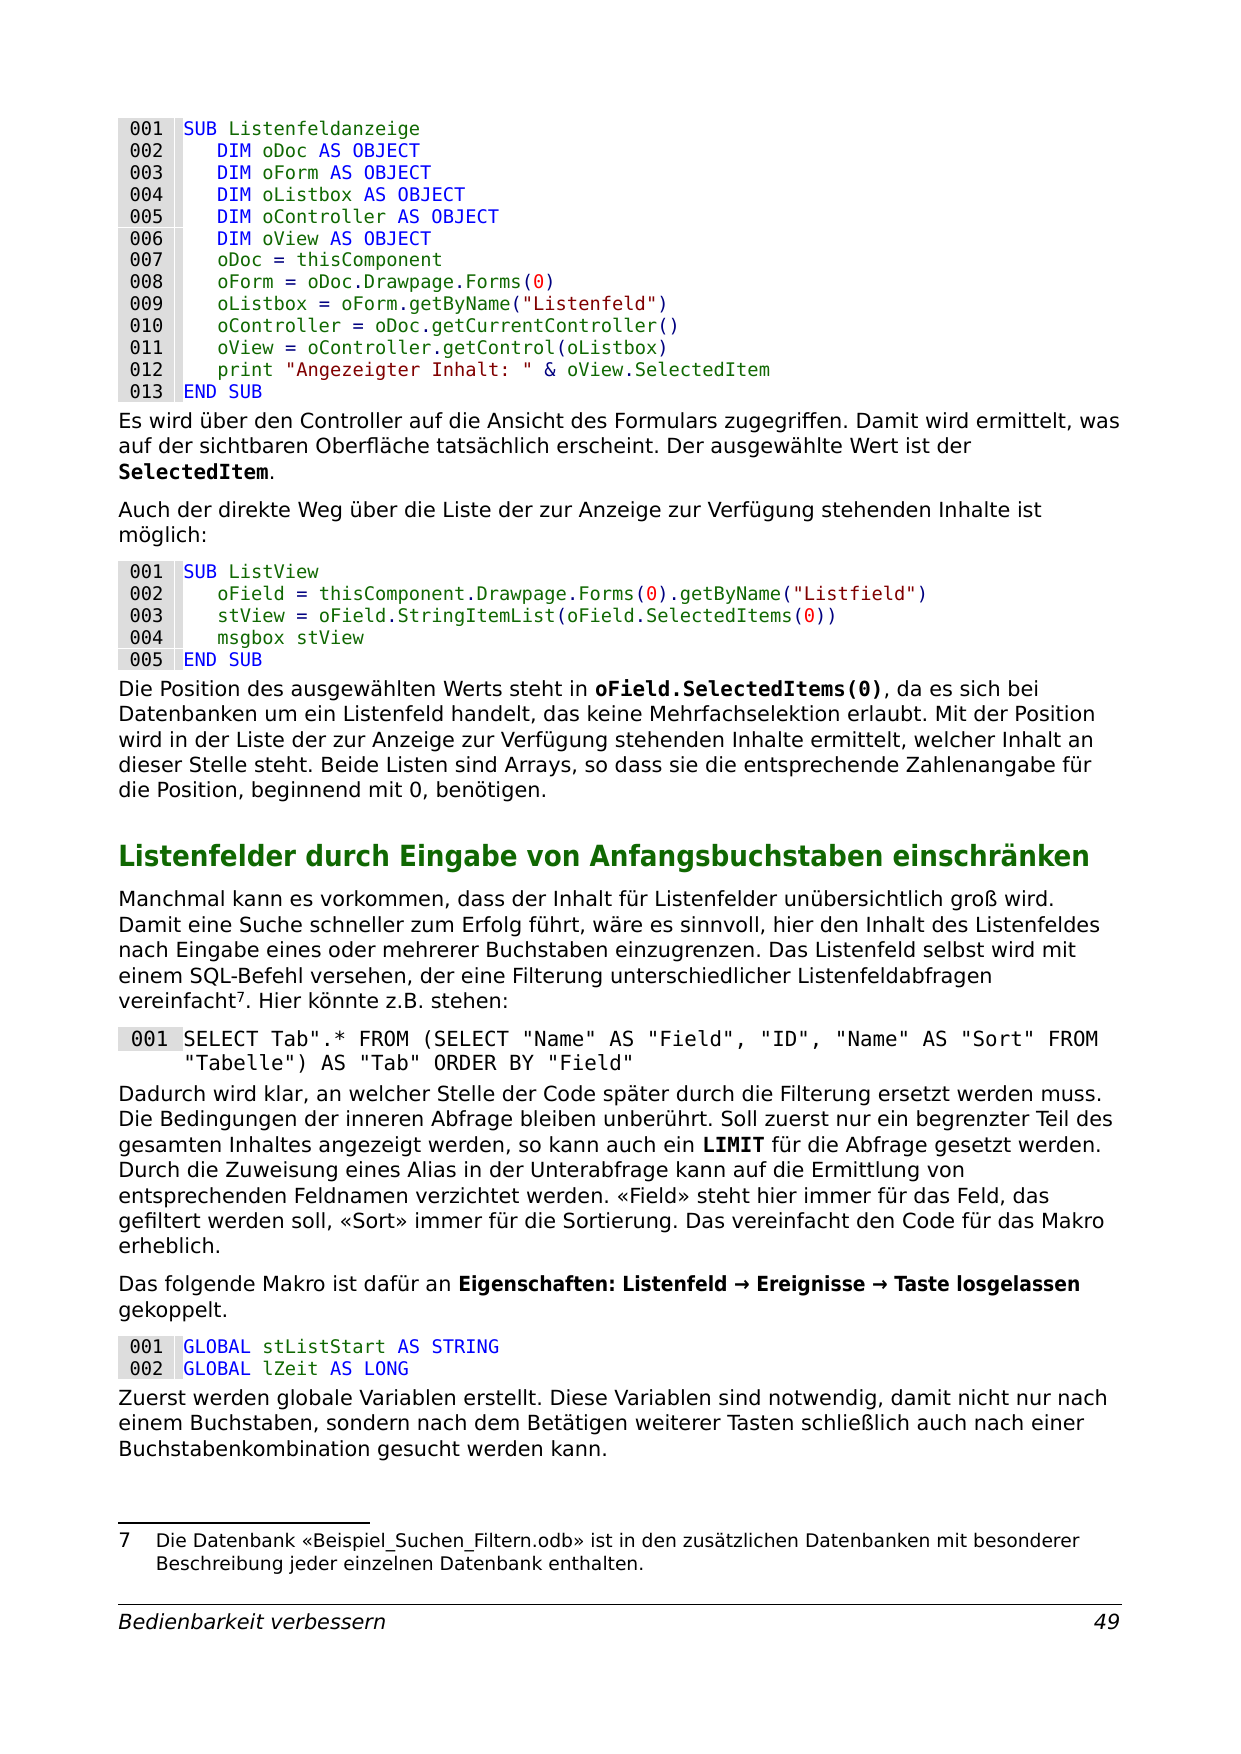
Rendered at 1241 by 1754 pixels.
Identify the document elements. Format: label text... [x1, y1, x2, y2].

list oView = oController.getControl(oListbox) [183, 337, 1122, 359]
list stView = oField.StringItemList(oField.SelectedItems(0)) [183, 605, 1122, 627]
list END SUB [118, 648, 1122, 670]
list msgbox stView [183, 627, 1122, 648]
list oField = thisComponent.Drawpage.Forms(0).getByName("Listfield") [183, 583, 1122, 605]
list GLOBAL lZeit AS LONG [183, 1358, 1122, 1379]
list DIM oForm AS OBJECT [183, 162, 1122, 184]
list oForm = oDoc.Drawpage.Forms(0) [183, 271, 1122, 293]
text Die Datenbank «Beispiel_Suchen_Filtern.odb» ist in den zusätzlichen Datenbanken mit besonderer Beschreibung jeder einzelnen Datenbank enthalten. [118, 1529, 1122, 1575]
list SELECT Tab".* FROM (SELECT "Name" AS "Field", "ID", "Name" AS "Sort" FROM "Tabelle") AS "Tab" ORDER BY "Field" [118, 1027, 1122, 1076]
list oListbox = oForm.getByName("Listenfeld") [183, 293, 1122, 315]
list END SUB [183, 381, 1122, 402]
text Dadurch wird klar, an welcher Stelle der Code später durch die Filterung ersetzt werden muss. Die Bedingungen der inneren Abfrage bleiben unberührt. Soll zuerst nur ein begrenzter Teil des gesamten Inhaltes angezeigt werden, so kann auch ein LIMIT für die Abfrage gesetzt werden. Durch die Zuweisung eines Alias in der Unterabfrage kann auf die Ermittlung von entsprechenden Feldnamen verzichtet werden. «Field» steht hier immer für das Feld, das gefiltert werden soll, «Sort» immer für die Sortierung. Das vereinfacht den Code für das Makro erheblich. [118, 1082, 1122, 1259]
list SUB ListView [183, 561, 1122, 583]
text Es wird über den Controller auf die Ansicht des Formulars zugegriffen. Damit wird ermittelt, was auf der sichtbaren Oberfläche tatsächlich erscheint. Der ausgewählte Wert ist der SelectedItem. [118, 409, 1122, 484]
text Manchmal kann es vorkommen, dass der Inhalt für Listenfelder unübersichtlich groß wird. Damit eine Suche schneller zum Erfolg führt, wäre es sinnvoll, hier den Inhalt des Listenfeldes nach Eingabe eines oder mehrerer Buchstaben einzugrenzen. Das Listenfeld selbst wird mit einem SQL-Befehl versehen, der eine Filterung unterschiedlicher Listenfeldabfragen vereinfacht. Hier könnte z.B. stehen: [118, 887, 1122, 1013]
list SUB Listenfeldanzeige [183, 118, 1122, 140]
list GLOBAL stListStart AS STRING [183, 1336, 1122, 1358]
list DIM oController AS OBJECT [183, 206, 1122, 227]
list DIM oListbox AS OBJECT [183, 184, 1122, 206]
subtitle Listenfelder durch Eingabe von Anfangsbuchstaben einschränken [118, 839, 1122, 873]
list DIM oDoc AS OBJECT [183, 140, 1122, 162]
list oDoc = thisComponent [183, 249, 1122, 271]
list print "Angezeigter Inhalt: " & oView.SelectedItem [183, 359, 1122, 381]
text Das folgende Makro ist dafür an Eigenschaften: Listenfeld → Ereignisse → Taste losgelassen gekoppelt. [118, 1272, 1122, 1322]
text Auch der direkte Weg über die Liste der zur Anzeige zur Verfügung stehenden Inhalte ist möglich: [118, 498, 1122, 547]
list oController = oDoc.getCurrentController() [183, 315, 1122, 337]
text Die Position des ausgewählten Werts steht in oField.SelectedItems(0), da es sich bei Datenbanken um ein Listenfeld handelt, das keine Mehrfachselektion erlaubt. Mit der Position wird in der Liste der zur Anzeige zur Verfügung stehenden Inhalte ermittelt, welcher Inhalt an dieser Stelle steht. Beide Listen sind Arrays, so dass sie die entsprechende Zahlenangabe für die Position, beginnend mit 0, benötigen. [118, 677, 1122, 803]
list DIM oView AS OBJECT [118, 227, 1122, 249]
text Zuerst werden globale Variablen erstellt. Diese Variablen sind notwendig, damit nicht nur nach einem Buchstaben, sondern nach dem Betätigen weiterer Tasten schließlich auch nach einer Buchstabenkombination gesucht werden kann. [118, 1386, 1122, 1461]
